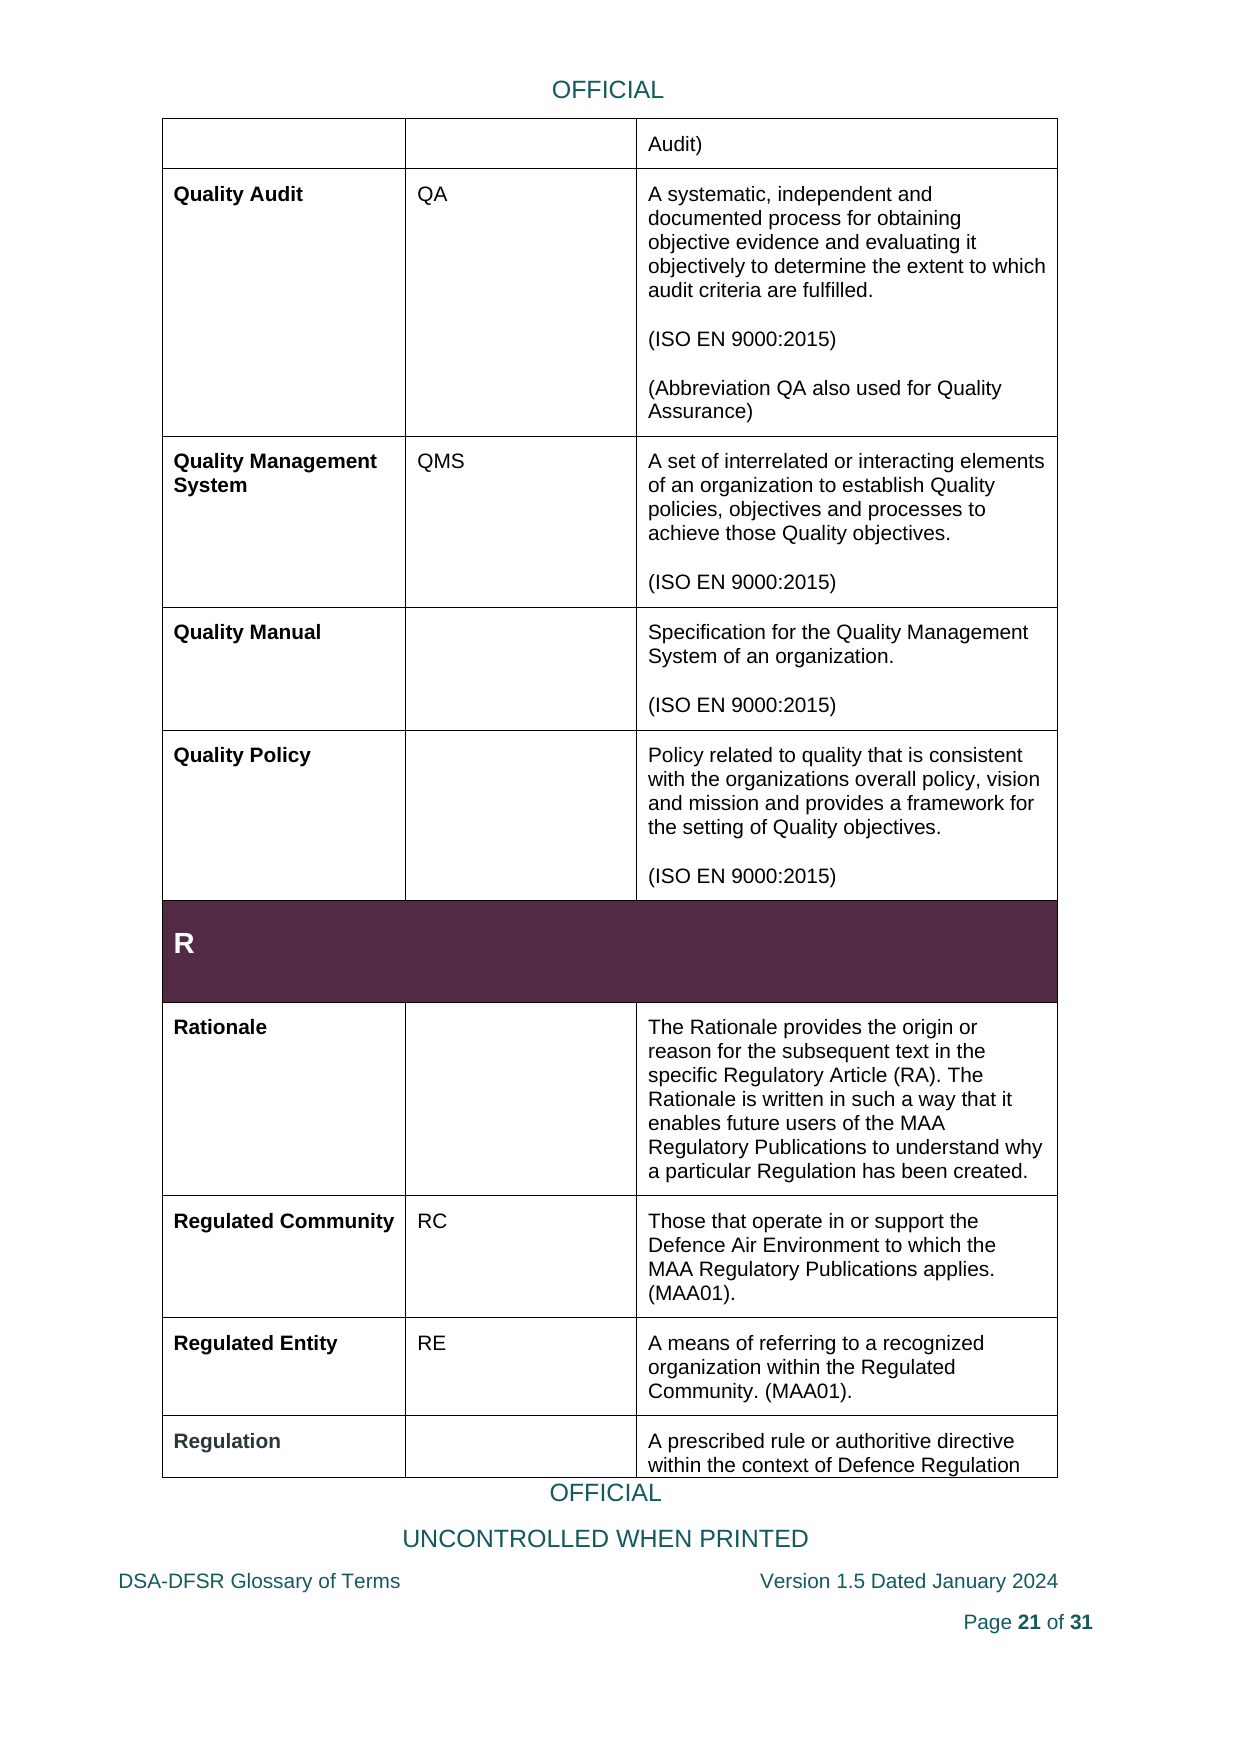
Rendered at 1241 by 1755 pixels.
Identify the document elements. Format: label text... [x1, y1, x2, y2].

table_cell Regulation [163, 1416, 405, 1477]
table_cell A systematic, independent and documented process for obtaining objective evidence and evaluating it objectively to determine the extent to which audit criteria are fulfilled. (ISO EN 9000:2015) (Abbreviation QA also used for Quality Assurance) [637, 169, 1057, 436]
table_cell [163, 119, 405, 168]
table_cell Quality Policy [163, 731, 405, 900]
table_cell Quality Management System [163, 437, 405, 607]
table_cell Quality Manual [163, 608, 405, 729]
table_cell RC [406, 1196, 636, 1317]
table_cell Policy related to quality that is consistent with the organizations overall policy, vision and mission and provides a framework for the setting of Quality objectives. (ISO EN 9000:2015) [637, 731, 1057, 900]
table_cell [406, 1416, 636, 1477]
table_cell [406, 1003, 636, 1195]
table_cell Rationale [163, 1003, 405, 1195]
table_cell RE [406, 1318, 636, 1415]
table_cell Quality Audit [163, 169, 405, 436]
table_cell A prescribed rule or authoritive directive within the context of Defence Regulation [637, 1416, 1057, 1477]
table_cell Regulated Community [163, 1196, 405, 1317]
table_cell [406, 119, 636, 168]
table_cell QMS [406, 437, 636, 607]
table_cell A set of interrelated or interacting elements of an organization to establish Quality policies, objectives and processes to achieve those Quality objectives. (ISO EN 9000:2015) [637, 437, 1057, 607]
table_cell Audit) [637, 119, 1057, 168]
table_cell The Rationale provides the origin or reason for the subsequent text in the specific Regulatory Article (RA). The Rationale is written in such a way that it enables future users of the MAA Regulatory Publications to understand why a particular Regulation has been created. [637, 1003, 1057, 1195]
table_cell Specification for the Quality Management System of an organization. (ISO EN 9000:2015) [637, 608, 1057, 729]
table_cell QA [406, 169, 636, 436]
table_cell [406, 608, 636, 729]
table_cell Those that operate in or support the Defence Air Environment to which the MAA Regulatory Publications applies. (MAA01). [637, 1196, 1057, 1317]
table_cell [406, 731, 636, 900]
table_cell A means of referring to a recognized organization within the Regulated Community. (MAA01). [637, 1318, 1057, 1415]
table_cell Regulated Entity [163, 1318, 405, 1415]
table_cell R [163, 901, 1057, 1002]
